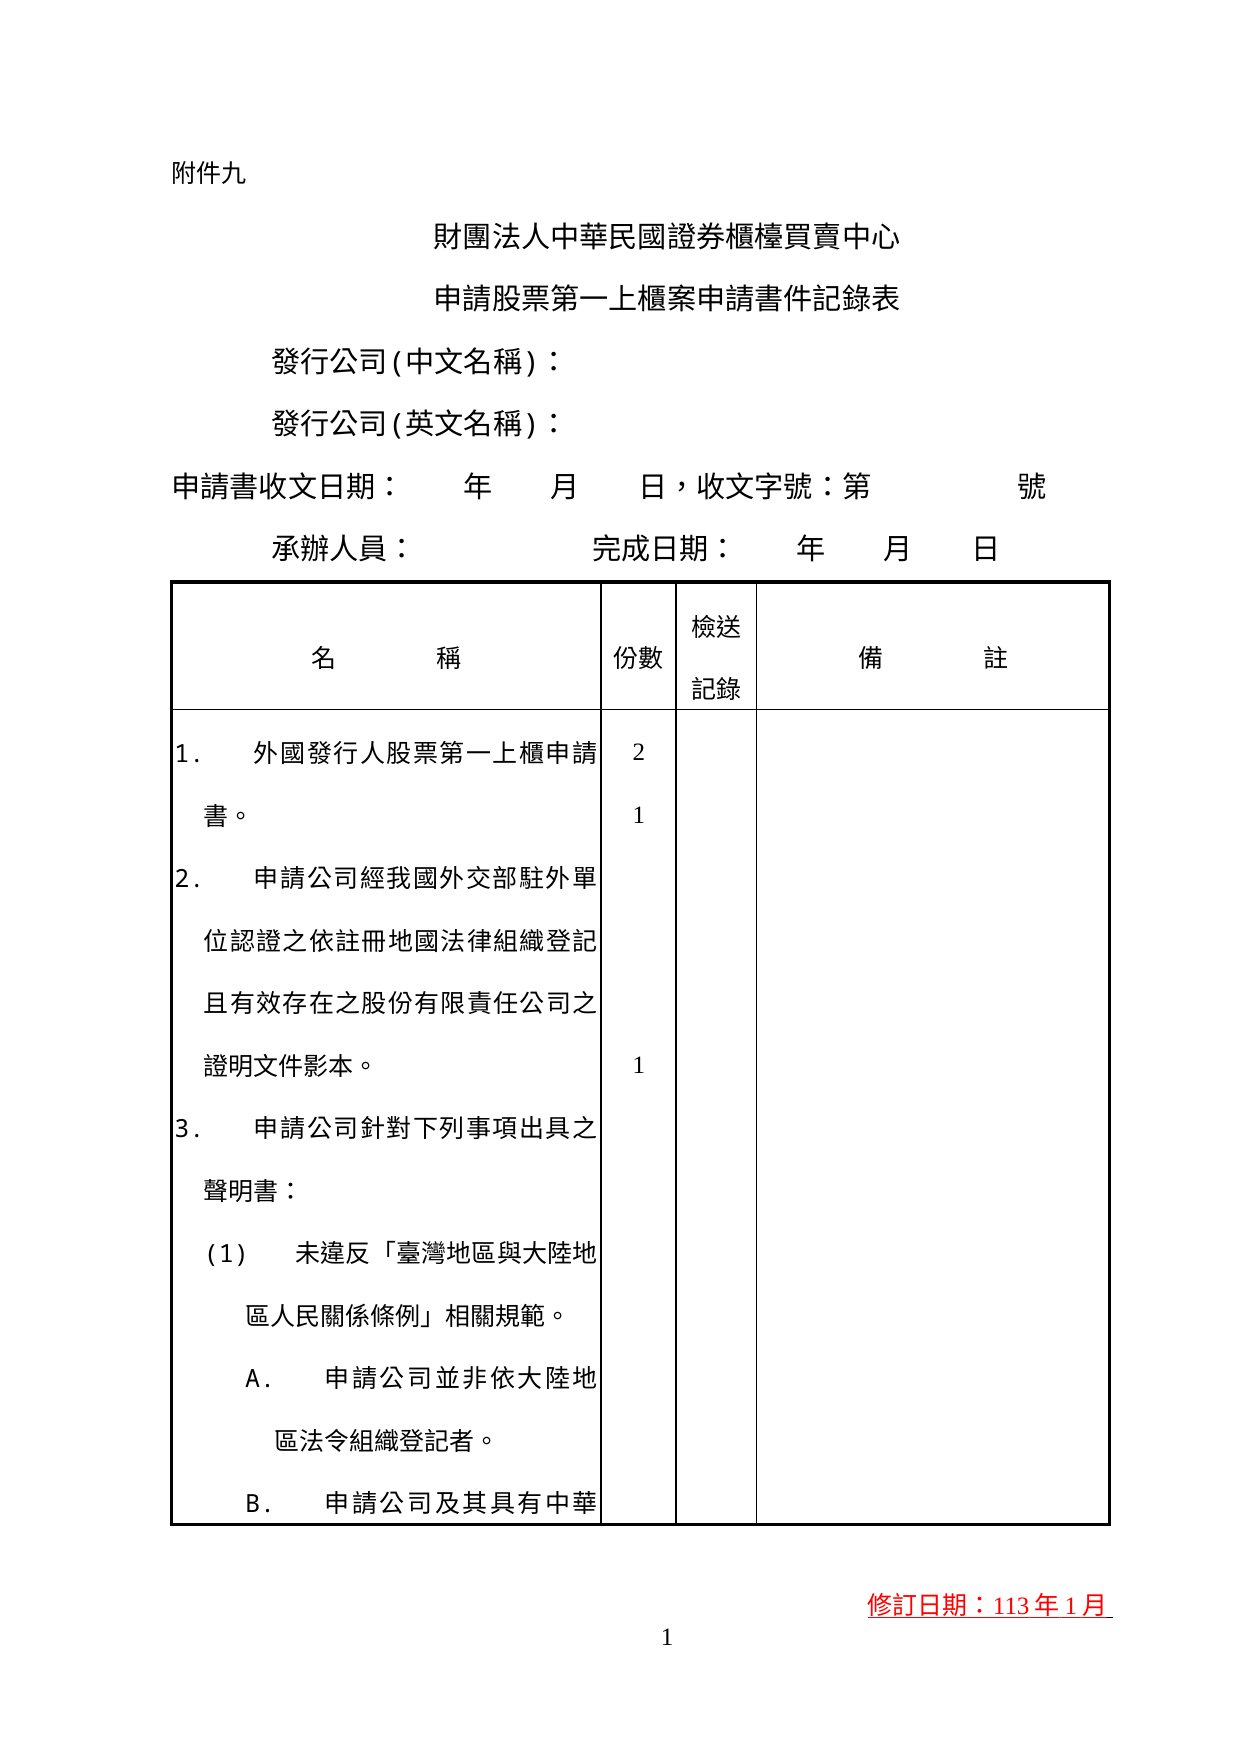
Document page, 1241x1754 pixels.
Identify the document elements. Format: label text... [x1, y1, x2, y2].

text 發行公司(中文名稱)： [171, 318, 1162, 380]
table_cell 外國發行人股票第一上櫃申請書。 申請公司經我國外交部駐外單位認證之依註冊地國法律組織登記且有效存在之股份有限責任公司之證明文件影本。 申請公司針對下列事項出具之聲明書： 未違反「臺灣地區與大陸地區人民關係條例」相關規範。 申請公司並非依大陸地區法令組織登記者。 申請公司及其具有中華民國國籍之董事、經理人及持有公司股份超過股份總額百分之十之股東，暨申請公司所控制之營運主體係依中華民國公司法令組織成立，從事大陸地區投資者，係符合「臺灣地區與大陸地區人民關係條例」及「在大陸地區從事投資或技術合作許可辦法」等規定。 申請公司股東屬大陸地區人民來臺投資許可辦法定義之投資人者，其直接或間接持有該公司股份未逾30%，且未具有控制能力。 無其他違反「臺灣地區與大陸地區人民關係條例」相關規範之情事。 在不違反註冊地國法令情況下，第一上櫃後應於中華民國境內召開股東會。 若註冊地國法令規定不得於境外召開股東會者，公司已訂有得採委託投票或通訊投票之相關制度，其內容應包括具體做法、註冊地國法令對投票之限制及對中華民國股東之股東權益保護等重要事項。 符合本中心外國有價證券櫃檯買賣審查準則第四條第一項第二款及第八條規定。 本股票第一上櫃申請書及其附件所載事項無虛偽、隱匿情事。 科技事業或文化創意事業檢送經中華民國目的事業主管機關或本中心委託之專業機構出具其係屬科技事業或文化創意事業且具市場性之評估意見影本。 董事會或股東會決議申請股票第一上櫃之議事錄影本。 外國發行人股票第一上櫃契約。 採無實體發行(含私募有價證券)之登錄證明(但其註冊地法令另有規定者，則不適用)。 申請公司與推薦證券商簽訂之輔導股票上櫃契約影本。 申請公司與主辦推薦證券商簽訂有關其於上櫃掛牌年度及其後三個會計年度內繼續委任主辦推薦證券商協助其遵循我國證券法令、本中心規章暨公告事項及外國發行人股票第一上櫃契約之契約影本。 股票上櫃審查表。 下列以中文版本為主並以新臺幣為編製單位之財務報告： 最近二年度經會計師查核簽證之財務報告。 申請日期已逾季度終了後四十五天者，加附申請年度最近一季經會計師核閱之財務報告。(倘為第二季財務報告，則應經會計師查核簽證) 會計師專案審查公司內部控制制度所出具無保留結論之審查報告。 財務報告內容無虛偽或隱匿之聲明書、相關之會計師查核或核閱工作底稿、永久檔案及「會計師簽證作業覆核表」。 會計師就申請公司內部控制制度審查覆核表。 股權分散表；若未符合股權分散標準，申請公司於掛牌前達成股權分散標準之承諾書。 依規定委託指定機構集中保管股票之證明書影本或承諾書。 兩家以上推薦證券商之推薦書(須註明主辦及協辦推薦證券商)及推薦證券商評估報告工作底稿。 推薦證券商針對下列事項出具之聲明書： 符合本中心外國有價證券櫃檯買賣審查準則第八條之規定。 評估報告及所提供之資料無虛偽隱匿或遺漏外國發行人重要財務業務資訊之情事。 訴訟及非訴訟代理人之基本資料，及該代理人係「在我國境內有住所或居所之自然人」之證明文件影本。 申請公司與訴訟及非訴訟代理人之授權文件影本。(授權內容至少應有「申請公司以該代理人為證券交易法在我國境內之負責人」) 申請公司之承諾書。承諾遵守本中心外國有價證券櫃檯買賣審查準則第四條第一項第十三款規定之事項；承諾於上櫃掛牌後，若本中心「外國發行人註冊地股東權益保護事項檢查表」所訂之股東權益保護重要事項有修正時，應於不牴觸註冊地國法令之情形下，於最近一次股東會提案修訂公司章程，且修正公司章程所訂「股東權益保護之重要事項」時，需於提董事會決議十日前先向本中心申報其公司章程修正草案及律師評估意見；承諾於所屬國辦理增資時，應以書面通知本中心。 推薦證券商填製之「外國審查準則第九條第一項各款情事審查表」、「投資控股公司申請條件審查表」、其評估報告工作分配表、撰寫評估報告人員名單與相關懲處記錄。 申請日最近一年內申請公司之負責人、董事及持股超過股份總額百分之十之股東業已參加證券法規研習課程之證明文件影本(含董事進修公司治理相關課程三小時之證明文件)。 申請日最近一年內推薦證券商輔導人員進修公司治理相關課程三小時及承銷相關專業訓練課程六小時（可含括前揭公司治理課程）之證明文件影本。 股務代理契約影本；專業股務代理機構經臺灣集中保管結算所股份有限公司出具符合規定之證明文件。 公開說明書稿本(含推薦證券商評估報告)；本次檢送之各期財務報告及公開說明書電子檔上傳至本中心指定之網際網路資訊申報系統之證明文件。 董事、持股超過股份總額百分之十之股東及提出股份供推薦證券商認購之股東如與他人訂有股份附買回條件之協議者，在申請日仍屬有效之協議等相關資料。 申請公司與推薦證券商共同訂定股票承銷價格之依據及方式之說明書。 律師填製之「外國發行人註冊地股東權益保護事項檢查表」、「法律事項檢查表」、其工作底稿及律師與申請公司所出具「其彼此間並無前開檢查表之填表注意事項一所列情事」之聲明書。 會計師出具最近三年內部控制制度建議書(無則免付)。 申請公司之公司治理評鑑自評報告。 董事戶籍及通訊聯絡方式之資料。 設置中文網站之證明文件。 推薦證券商、簽證會計師及律師填製之上櫃標準題。 送件前六個月申報之「上櫃輔導檢查表」及至少二個月份詳式「財務業務重大事件檢查表」(未登錄興櫃者適用)。 申請公司、推薦證券商、律師及會計師所出具之誠信聲明書。 股票面額非屬新臺幣10元者，主辦推薦證券商於上櫃前預計辦理之宣導計畫。 截至次季止之財務預測資訊。 申請公司出具之公司財務報告編製能力說明評估表暨會計師對公司財務報告編製能力之說明及建議。 申請公司購買董事責任保險之相關證明文件。 本中心審查外國有價證券櫃檯買賣作業程序附件十「審查報告」內之「申請公司及中介機構補充書件」(補充書件四及七除外)。 經董事會決議設置公司治理主管之議事錄。 其他必要之證明文件或資料。 [173, 710, 600, 1523]
table_header 檢送記錄 [677, 584, 756, 708]
text 發行公司(英文名稱)： [171, 380, 1162, 443]
table_header 名 稱 [173, 584, 600, 708]
text 申請股票第一上櫃案申請書件記錄表 [171, 255, 1162, 318]
text 申請書收文日期： 年 月 日，收文字號：第 號 [171, 443, 1162, 505]
table_cell 2 1 1 [602, 710, 675, 1523]
table_cell [677, 710, 756, 1523]
text 附件九 [171, 130, 1162, 193]
table_header 份數 [602, 584, 675, 708]
table_cell [757, 710, 1108, 1523]
text 承辦人員： 完成日期： 年 月 日 [223, 505, 1162, 568]
text 財團法人中華民國證券櫃檯買賣中心 [171, 193, 1162, 255]
table_header 備 註 [757, 584, 1108, 708]
